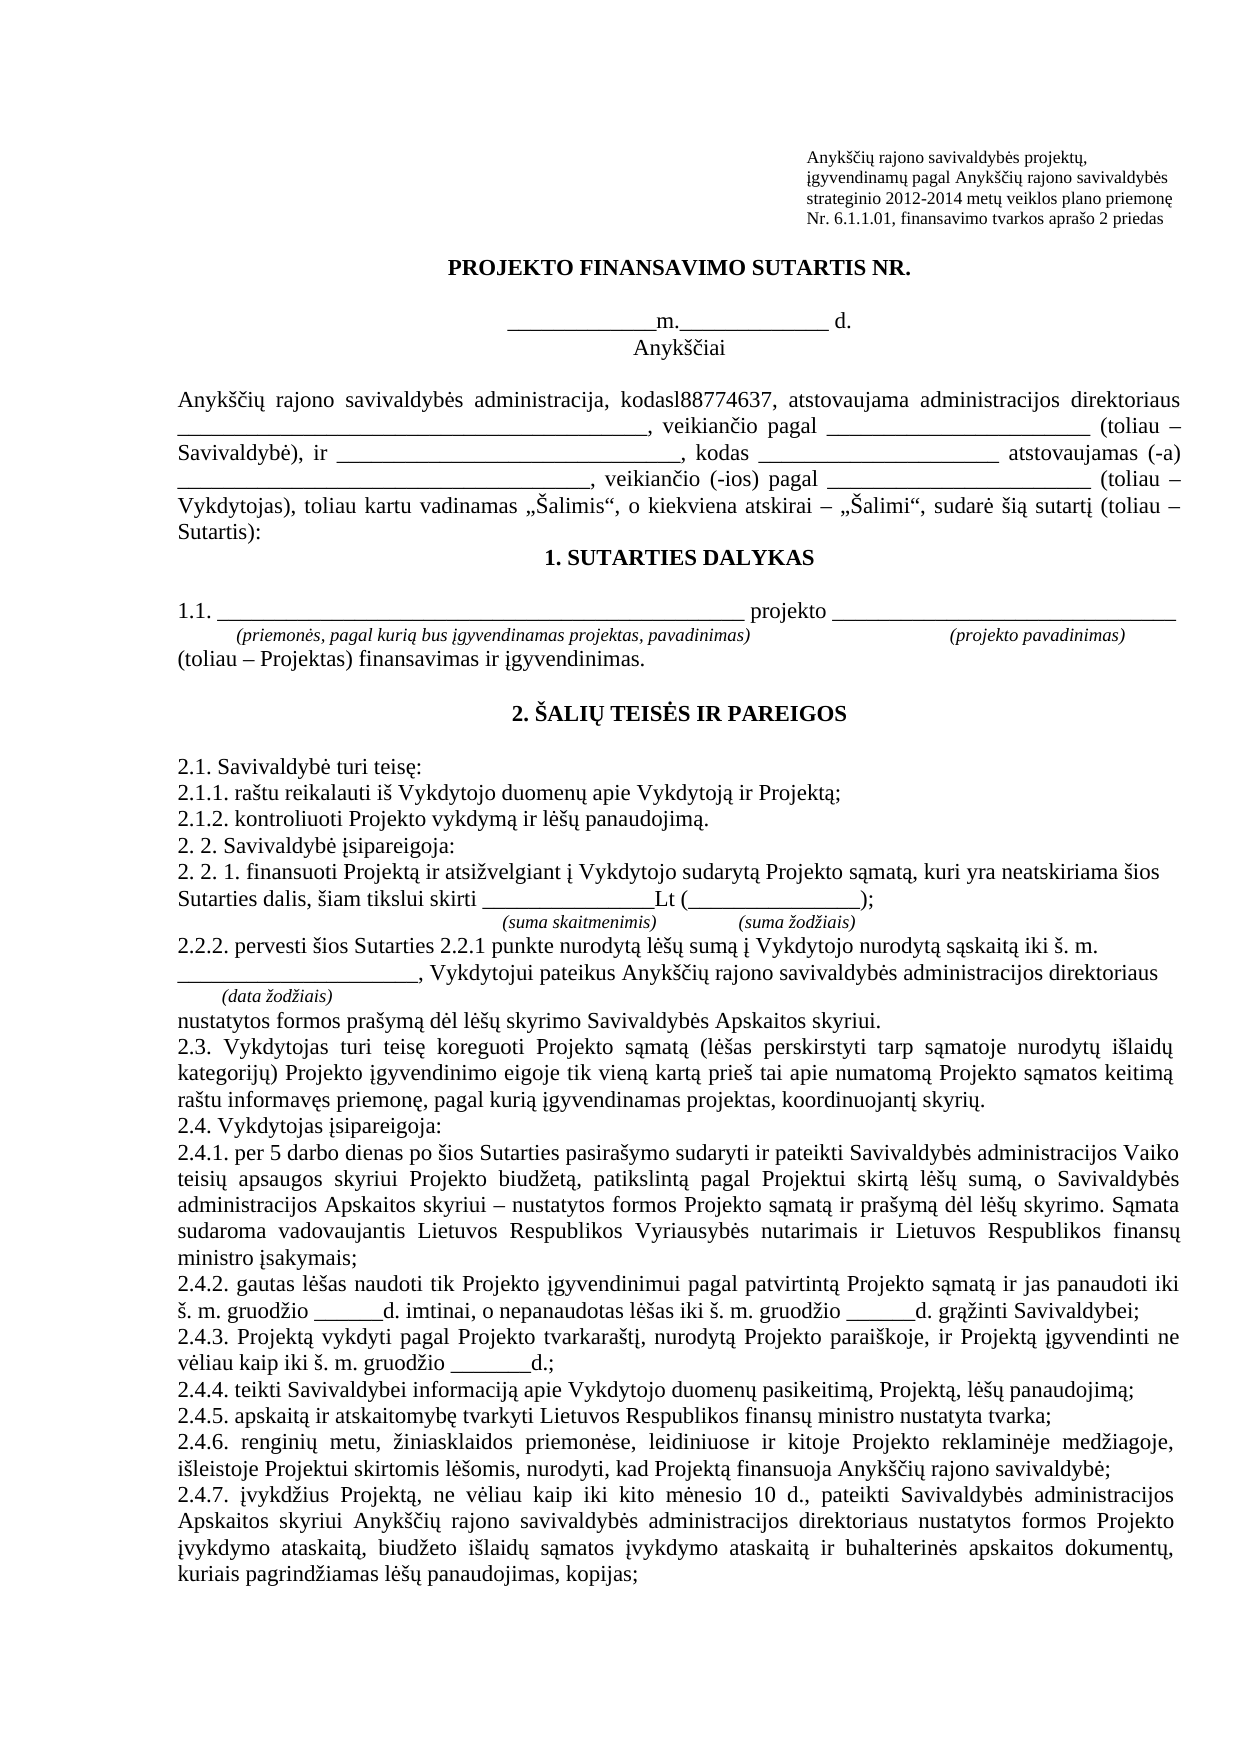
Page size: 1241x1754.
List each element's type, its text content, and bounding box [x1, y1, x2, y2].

text 2.4.1. per 5 darbo dienas po šios Sutarties pasirašymo sudaryti ir pateikti Savivaldybės administracijos Vaiko teisių apsaugos skyriui Projekto biudžetą, patikslintą pagal Projektui skirtą lėšų sumą, o Savivaldybės administracijos Apskaitos skyriui – nustatytos formos Projekto sąmatą ir prašymą dėl lėšų skyrimo. Sąmata sudaroma vadovaujantis Lietuvos Respublikos Vyriausybės nutarimais ir Lietuvos Respublikos finansų ministro įsakymais; [177, 1138, 1181, 1270]
text Sutarties dalis, šiam tikslui skirti _______________Lt (_______________); [177, 884, 1181, 911]
text 1.1. ______________________________________________ projekto ______________________________ [177, 597, 1181, 623]
text 2.4.2. gautas lėšas naudoti tik Projekto įgyvendinimui pagal patvirtintą Projekto sąmatą ir jas panaudoti iki š. m. gruodžio ______d. imtinai, o nepanaudotas lėšas iki š. m. gruodžio ______d. grąžinti Savivaldybei; [177, 1270, 1181, 1323]
text _____________________, Vykdytojui pateikus Anykščių rajono savivaldybės administracijos direktoriaus [177, 959, 1175, 985]
text (priemonės, pagal kurią bus įgyvendinamas projektas, pavadinimas) (projekto pavadinimas) [177, 623, 1181, 645]
text 2. 2. 1. finansuoti Projektą ir atsižvelgiant į Vykdytojo sudarytą Projekto sąmatą, kuri yra neatskiriama šios [177, 858, 1181, 884]
text PROJEKTO FINANSAVIMO SUTARTIS NR. [177, 254, 1181, 281]
text nustatytos formos prašymą dėl lėšų skyrimo Savivaldybės Apskaitos skyriui. [177, 1007, 1181, 1033]
text 2.4.7. įvykdžius Projektą, ne vėliau kaip iki kito mėnesio 10 d., pateikti Savivaldybės administracijos Apskaitos skyriui Anykščių rajono savivaldybės administracijos direktoriaus nustatytos formos Projekto įvykdymo ataskaitą, biudžeto išlaidų sąmatos įvykdymo ataskaitą ir buhalterinės apskaitos dokumentų, kuriais pagrindžiamas lėšų panaudojimas, kopijas; [177, 1481, 1175, 1587]
text 2. ŠALIŲ TEISĖS IR PAREIGOS [177, 700, 1181, 726]
text 2.1. Savivaldybė turi teisę: [177, 753, 1181, 779]
text (data žodžiais) [177, 985, 1175, 1007]
text 2.1.1. raštu reikalauti iš Vykdytojo duomenų apie Vykdytoją ir Projektą; [177, 779, 1181, 806]
text 1. SUTARTIES DALYKAS [177, 544, 1181, 571]
text (suma skaitmenimis) (suma žodžiais) [177, 911, 1181, 932]
text 2.2.2. pervesti šios Sutarties 2.2.1 punkte nurodytą lėšų sumą į Vykdytojo nurodytą sąskaitą iki š. m. [177, 932, 1175, 959]
text Anykščių rajono savivaldybės administracija, kodasl88774637, atstovaujama administracijos direktoriaus _________________________________________, veikiančio pagal _______________________ (toliau – Savivaldybė), ir ______________________________, kodas _____________________ atstovaujamas (-a) ____________________________________, veikiančio (-ios) pagal _______________________ (toliau – Vykdytojas), toliau kartu vadinamas „Šalimis“, o kiekviena atskirai – „Šalimi“, sudarė šią sutartį (toliau – Sutartis): [177, 386, 1181, 544]
text Anykščiai [177, 333, 1181, 360]
text 2.4.4. teikti Savivaldybei informaciją apie Vykdytojo duomenų pasikeitimą, Projektą, lėšų panaudojimą; [177, 1376, 1181, 1402]
text Anykščių rajono savivaldybės projektų, įgyvendinamų pagal Anykščių rajono savivaldybės strateginio 2012-2014 metų veiklos plano priemonę Nr. 6.1.1.01, finansavimo tvarkos aprašo 2 priedas [806, 147, 1175, 228]
text 2.1.2. kontroliuoti Projekto vykdymą ir lėšų panaudojimą. [177, 806, 1181, 832]
text 2.4.6. renginių metu, žiniasklaidos priemonėse, leidiniuose ir kitoje Projekto reklaminėje medžiagoje, išleistoje Projektui skirtomis lėšomis, nurodyti, kad Projektą finansuoja Anykščių rajono savivaldybė; [177, 1428, 1175, 1481]
text 2.4.5. apskaitą ir atskaitomybę tvarkyti Lietuvos Respublikos finansų ministro nustatyta tvarka; [177, 1402, 1181, 1428]
text 2.3. Vykdytojas turi teisę koreguoti Projekto sąmatą (lėšas perskirstyti tarp sąmatoje nurodytų išlaidų kategorijų) Projekto įgyvendinimo eigoje tik vieną kartą prieš tai apie numatomą Projekto sąmatos keitimą raštu informavęs priemonę, pagal kurią įgyvendinamas projektas, koordinuojantį skyrių. [177, 1033, 1175, 1112]
text 2.4.3. Projektą vykdyti pagal Projekto tvarkaraštį, nurodytą Projekto paraiškoje, ir Projektą įgyvendinti ne vėliau kaip iki š. m. gruodžio _______d.; [177, 1323, 1181, 1376]
text (toliau – Projektas) finansavimas ir įgyvendinimas. [177, 645, 1181, 671]
text _____________m._____________ d. [177, 307, 1181, 333]
text 2.4. Vykdytojas įsipareigoja: [177, 1112, 1181, 1138]
text 2. 2. Savivaldybė įsipareigoja: [177, 832, 1181, 858]
